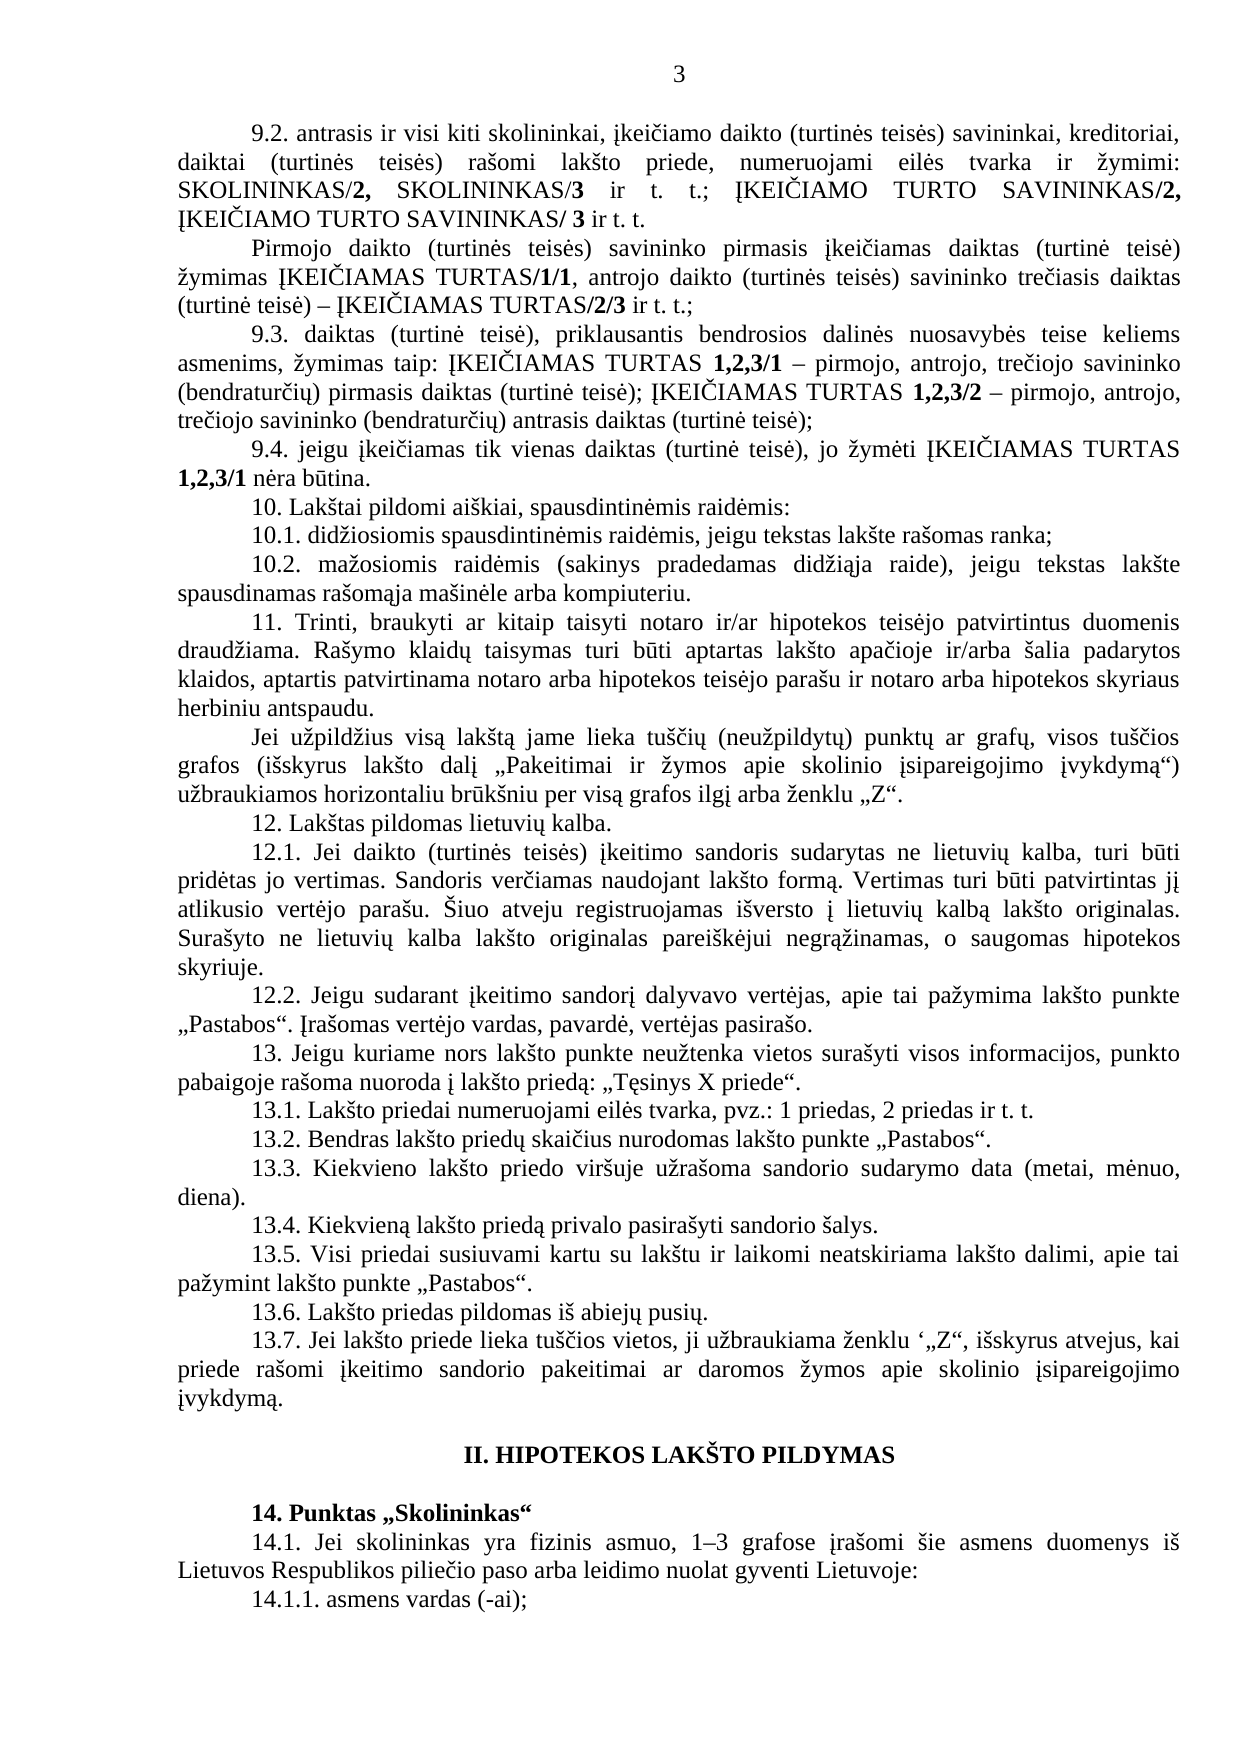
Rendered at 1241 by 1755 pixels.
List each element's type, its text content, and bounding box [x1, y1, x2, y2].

text 10. Lakštai pildomi aiškiai, spausdintinėmis raidėmis: [177, 492, 1181, 521]
text 14.1. Jei skolininkas yra fizinis asmuo, 1–3 grafose įrašomi šie asmens duomenys iš Lietuvos Respublikos piliečio paso arba leidimo nuolat gyventi Lietuvoje: [177, 1527, 1181, 1584]
text 13. Jeigu kuriame nors lakšto punkte neužtenka vietos surašyti visos informacijos, punkto pabaigoje rašoma nuoroda į lakšto priedą: „Tęsinys X priede“. [177, 1038, 1181, 1096]
text 10.1. didžiosiomis spausdintinėmis raidėmis, jeigu tekstas lakšte rašomas ranka; [177, 521, 1181, 549]
text 13.1. Lakšto priedai numeruojami eilės tvarka, pvz.: 1 priedas, 2 priedas ir t. t. [177, 1096, 1181, 1124]
text 13.5. Visi priedai susiuvami kartu su lakštu ir laikomi neatskiriama lakšto dalimi, apie tai pažymint lakšto punkte „Pastabos“. [177, 1239, 1181, 1297]
text 13.4. Kiekvieną lakšto priedą privalo pasirašyti sandorio šalys. [177, 1211, 1181, 1239]
text 12.1. Jei daikto (turtinės teisės) įkeitimo sandoris sudarytas ne lietuvių kalba, turi būti pridėtas jo vertimas. Sandoris verčiamas naudojant lakšto formą. Vertimas turi būti patvirtintas jį atlikusio vertėjo parašu. Šiuo atveju registruojamas išversto į lietuvių kalbą lakšto originalas. Surašyto ne lietuvių kalba lakšto originalas pareiškėjui negrąžinamas, o saugomas hipotekos skyriuje. [177, 837, 1181, 981]
text 9.3. daiktas (turtinė teisė), priklausantis bendrosios dalinės nuosavybės teise keliems asmenims, žymimas taip: ĮKEIČIAMAS TURTAS 1,2,3/1 – pirmojo, antrojo, trečiojo savininko (bendraturčių) pirmasis daiktas (turtinė teisė); ĮKEIČIAMAS TURTAS 1,2,3/2 – pirmojo, antrojo, trečiojo savininko (bendraturčių) antrasis daiktas (turtinė teisė); [177, 319, 1181, 434]
text II. HIPOTEKOS LAKŠTO PILDYMAS [177, 1441, 1181, 1469]
text Jei užpildžius visą lakštą jame lieka tuščių (neužpildytų) punktų ar grafų, visos tuščios grafos (išskyrus lakšto dalį „Pakeitimai ir žymos apie skolinio įsipareigojimo įvykdymą“) užbraukiamos horizontaliu brūkšniu per visą grafos ilgį arba ženklu „Z“. [177, 722, 1181, 808]
text 9.4. jeigu įkeičiamas tik vienas daiktas (turtinė teisė), jo žymėti ĮKEIČIAMAS TURTAS 1,2,3/1 nėra būtina. [177, 434, 1181, 492]
text 12.2. Jeigu sudarant įkeitimo sandorį dalyvavo vertėjas, apie tai pažymima lakšto punkte „Pastabos“. Įrašomas vertėjo vardas, pavardė, vertėjas pasirašo. [177, 981, 1181, 1038]
text 14. Punktas „Skolininkas“ [177, 1498, 1181, 1527]
text 10.2. mažosiomis raidėmis (sakinys pradedamas didžiąja raide), jeigu tekstas lakšte spausdinamas rašomąja mašinėle arba kompiuteriu. [177, 549, 1181, 607]
text 12. Lakštas pildomas lietuvių kalba. [177, 808, 1181, 837]
text 13.2. Bendras lakšto priedų skaičius nurodomas lakšto punkte „Pastabos“. [177, 1124, 1181, 1153]
text 9.2. antrasis ir visi kiti skolininkai, įkeičiamo daikto (turtinės teisės) savininkai, kreditoriai, daiktai (turtinės teisės) rašomi lakšto priede, numeruojami eilės tvarka ir žymimi: SKOLININKAS/2, SKOLININKAS/3 ir t. t.; ĮKEIČIAMO TURTO SAVININKAS/2, ĮKEIČIAMO TURTO SAVININKAS/ 3 ir t. t. [177, 118, 1181, 233]
text 13.6. Lakšto priedas pildomas iš abiejų pusių. [177, 1297, 1181, 1326]
text 14.1.1. asmens vardas (-ai); [177, 1584, 1181, 1613]
text 11. Trinti, braukyti ar kitaip taisyti notaro ir/ar hipotekos teisėjo patvirtintus duomenis draudžiama. Rašymo klaidų taisymas turi būti aptartas lakšto apačioje ir/arba šalia padarytos klaidos, aptartis patvirtinama notaro arba hipotekos teisėjo parašu ir notaro arba hipotekos skyriaus herbiniu antspaudu. [177, 607, 1181, 722]
text Pirmojo daikto (turtinės teisės) savininko pirmasis įkeičiamas daiktas (turtinė teisė) žymimas ĮKEIČIAMAS TURTAS/1/1, antrojo daikto (turtinės teisės) savininko trečiasis daiktas (turtinė teisė) – ĮKEIČIAMAS TURTAS/2/3 ir t. t.; [177, 233, 1181, 319]
text 13.3. Kiekvieno lakšto priedo viršuje užrašoma sandorio sudarymo data (metai, mėnuo, diena). [177, 1153, 1181, 1211]
text 13.7. Jei lakšto priede lieka tuščios vietos, ji užbraukiama ženklu ‘„Z“, išskyrus atvejus, kai priede rašomi įkeitimo sandorio pakeitimai ar daromos žymos apie skolinio įsipareigojimo įvykdymą. [177, 1326, 1181, 1412]
